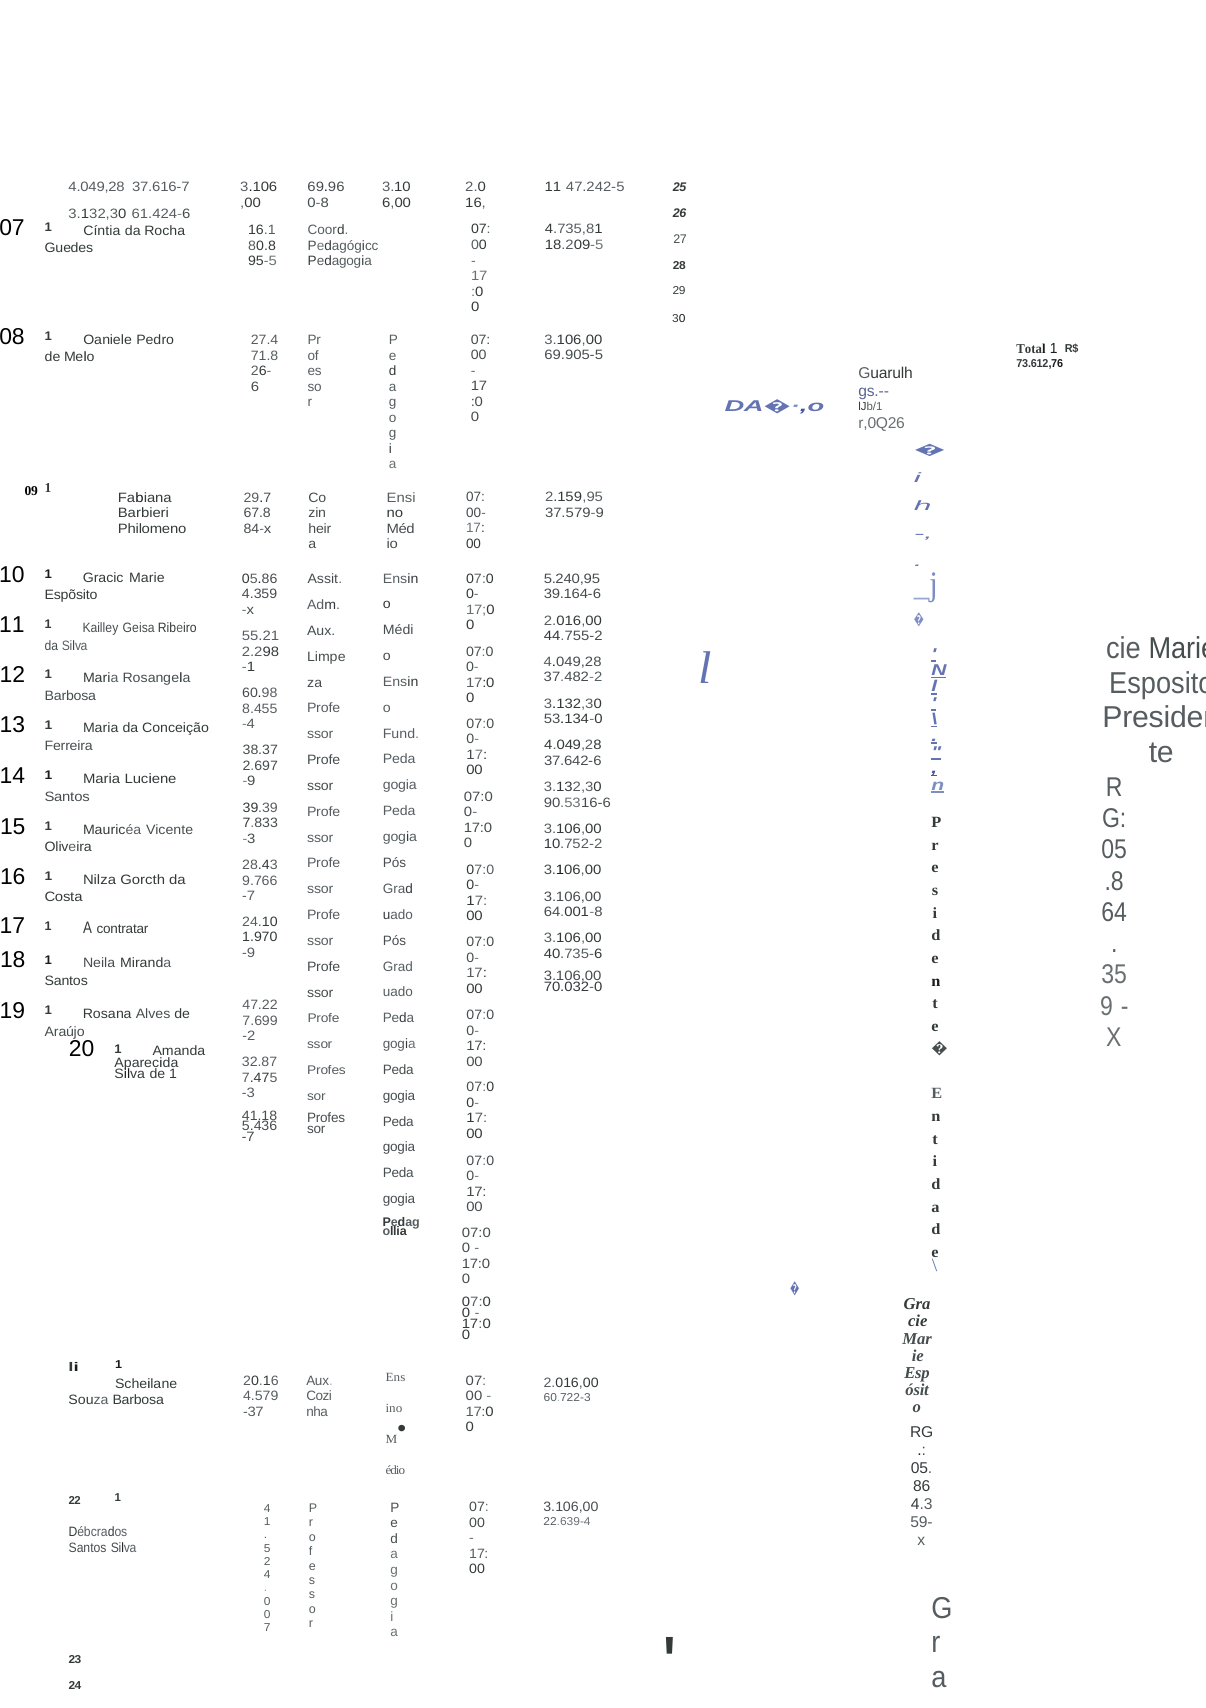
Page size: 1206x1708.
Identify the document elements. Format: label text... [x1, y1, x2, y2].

text Professor [307, 332, 323, 409]
text DA�·,o [780, 407, 825, 412]
text 3.106,00 [543, 862, 645, 877]
text 47.227.699-2 [242, 997, 280, 1043]
text 4.735,81 18.209-5 [544, 221, 645, 252]
text 07:00-17:00 [466, 1007, 494, 1069]
text 38.372.697-9 [242, 742, 280, 788]
list 1 Oaniele Pedro de Melo [0, 323, 180, 364]
text Ensino Médio [386, 489, 417, 552]
text Guarulhgs.-- lJb/1 r,0Q26 [858, 363, 916, 433]
text 07:00 - 17:00 [462, 1225, 494, 1287]
text 20.164.579-37 [243, 1373, 281, 1419]
text �ih-,. _j � [914, 434, 939, 630]
text Presidente � Entidade \ [931, 980, 936, 1097]
text Aux. Cozinha [306, 1373, 334, 1419]
list 1 Neila Miranda Santos [0, 946, 212, 988]
text Ensino M•édio [385, 1357, 406, 1481]
text l [698, 643, 711, 693]
text 05.864.359-x [242, 570, 280, 617]
text Professor [309, 1501, 315, 1630]
list 1 Nilza Gorcth da Costa [0, 863, 212, 905]
text ' [662, 1621, 677, 1707]
text Presidente � Entidade \ [931, 850, 936, 985]
text 4.049,28 37.616-7 [68, 179, 212, 195]
text 22 1 Débcrados Santos Silva [68, 1490, 167, 1555]
text 4.049,28 37.642-6 [544, 737, 645, 768]
text Gracie Marie Esposito Presidente [1099, 630, 1205, 769]
text Pós Graduado Pós Graduado Pedagogia Pedagogia Pedagogia Pedagogia [383, 855, 420, 1206]
list 1 Maria Rosangela Barbosa [0, 661, 212, 703]
text 24 [68, 1679, 645, 1692]
list 1 Cíntia da Rocha Guedes [0, 221, 190, 256]
text 11 47.242-5 [544, 179, 645, 195]
text 32.877.475-3 [242, 1054, 280, 1101]
text 3.132,30 90.5316-6 [543, 779, 645, 810]
list 1 Amanda Aparecida Silva de 1 [69, 1047, 212, 1082]
text 30 [672, 311, 829, 325]
text 2.159,95 37.579-9 [545, 489, 645, 520]
text 4.049,28 37.482-2 [543, 653, 645, 684]
text 2.016, [465, 179, 491, 210]
text 29.767.884-x [243, 489, 278, 536]
text 29 [672, 283, 1102, 297]
text 3.106,00 22.639-4 [543, 1499, 645, 1528]
text 07:00-17:00 [471, 332, 491, 425]
text 27 [673, 232, 1102, 246]
text Presidente � Entidade \ [931, 1115, 936, 1284]
list 1 [69, 479, 86, 499]
text 3.106,00 69.905-5 [544, 332, 645, 363]
text 07:00 - 17:00 [469, 1499, 494, 1577]
subtitle RG.: 05.864.359-x [909, 1423, 933, 1549]
text 2.016,00 60.722-3 [543, 1375, 645, 1404]
text 3.106,00 [240, 179, 278, 210]
text 07:00-17:00 [466, 934, 494, 996]
text 07:00-17:00 [466, 489, 491, 551]
subtitle Gracie Marie Espósito [902, 1296, 933, 1416]
text 3.132,30 61.424-6 [68, 206, 212, 221]
text DA�·,o [649, 407, 773, 412]
text 5.240,95 39.164-6 [543, 570, 645, 601]
text 07:00-17:00 [466, 862, 494, 924]
text Ensino Médio Ensino Fund. Pedagogia Pedagogia [383, 570, 420, 844]
text 23 [68, 1653, 645, 1666]
text 07:00-17:00 [466, 643, 494, 706]
text RG: 05.864. 359 -X [1099, 771, 1128, 1052]
text 07:00-17:00 [466, 1152, 494, 1214]
text 2.016,00 44.755-2 [544, 612, 645, 643]
text 27.471.826-6 [251, 332, 278, 394]
text 3.106,00 64.001-8 [543, 888, 645, 919]
text Pedagollia [382, 1218, 420, 1237]
text 55.212.298-1 [242, 628, 280, 674]
text 28 [673, 259, 1102, 272]
text 07:00 - 17:00 [462, 1298, 494, 1342]
text Cozinheira [308, 489, 332, 552]
list 1 Mauricéa Vicente Oliveira [0, 813, 212, 854]
text 07:00-17:00 [471, 221, 491, 314]
list 1 Maria Luciene Santos [0, 762, 212, 804]
text Total 1 R$ 73.612,76 [1016, 339, 1102, 371]
text 3.106,00 [382, 179, 418, 210]
text Fabiana Barbieri Philomeno [118, 489, 209, 536]
text � [657, 1284, 933, 1296]
text Professor Professor [307, 1011, 346, 1103]
text 16.180.895-5 [248, 222, 278, 268]
list 1 A contratar [0, 912, 212, 938]
list 1 Rosana Alves de Araújo [0, 997, 212, 1039]
list 1 Gracic Marie Espõsito [0, 561, 212, 603]
text Pedagogia [388, 332, 398, 472]
text 60.988.455-4 [242, 685, 280, 731]
text 26 [673, 205, 1102, 219]
text 3.132,30 53.134-0 [543, 695, 645, 726]
text Professor [307, 1114, 346, 1135]
text 3.106,00 40.735-6 [543, 930, 645, 961]
text 07:00-17;00 [466, 570, 494, 632]
text 07:00-17:00 [466, 1079, 494, 1141]
text 07:00 - 17:00 [465, 1373, 494, 1435]
text 07:00-17:00 [466, 716, 494, 778]
text 07:00- 17:00 [464, 788, 494, 851]
text Coord. Pedagógicc Pedagogia [307, 222, 398, 268]
list 1 Maria da Conceição Ferreira [0, 711, 212, 753]
list 1 Kailley Geisa Ribeiro da Silva [0, 611, 212, 653]
text 69.960-8 [307, 179, 346, 210]
text 28.439.766-7 [242, 857, 280, 903]
text 41.185.436-7 [242, 1112, 280, 1143]
text Assit. Adm. Aux. Limpeza Professor Professor Professor Professor Professor Professor [307, 571, 346, 1000]
text 25 [673, 179, 1102, 193]
text 39.397.833-3 [242, 799, 280, 846]
text li 1 Scheilane Souza Barbosa [68, 1357, 196, 1407]
text 41.524.007 [264, 1502, 272, 1634]
text 3.106,00 10.752-2 [543, 820, 645, 851]
text 3.106,00 70.032-0 [543, 972, 645, 994]
text 24.101.970-9 [242, 913, 280, 960]
